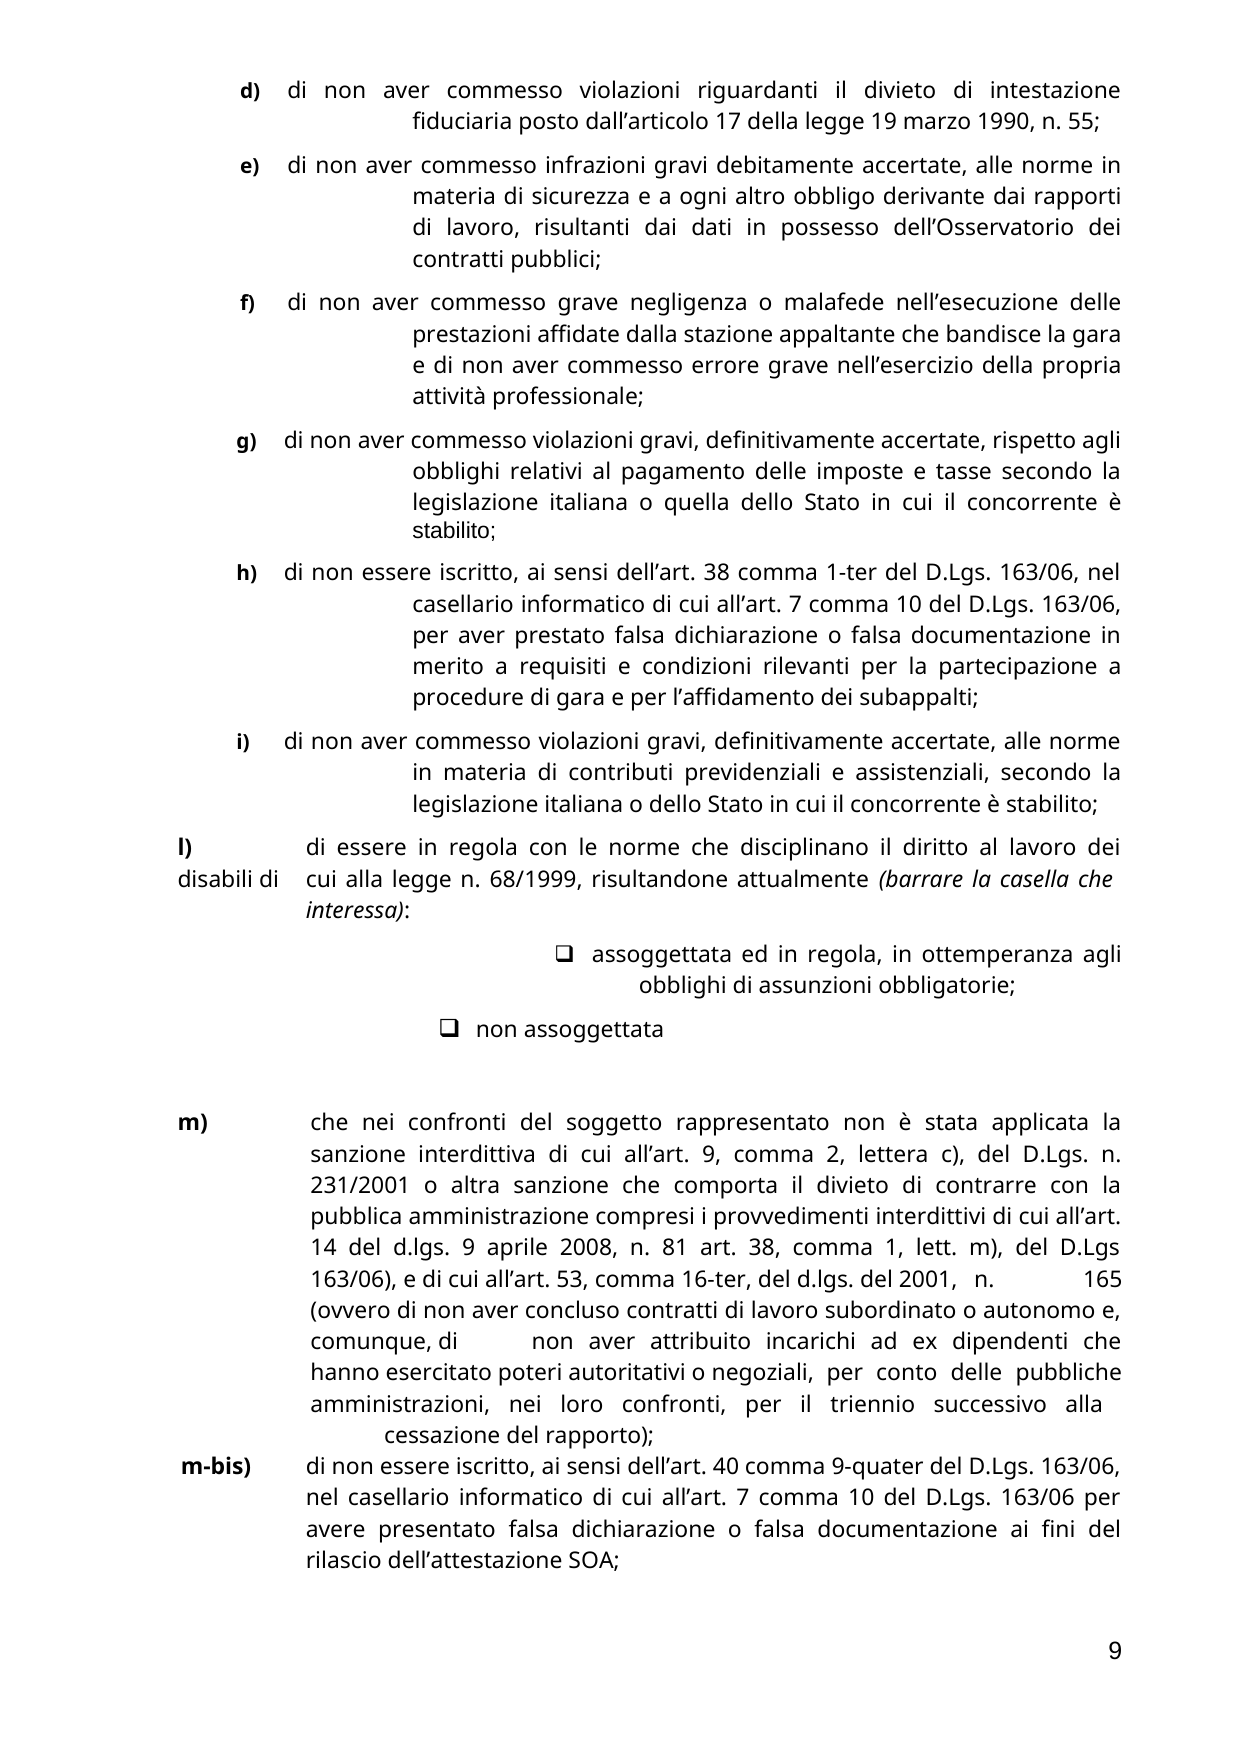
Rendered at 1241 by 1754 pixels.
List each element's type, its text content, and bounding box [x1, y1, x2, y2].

text l) di essere in regola con le norme che disciplinano il diritto al lavoro dei disabili di cui alla legge n. 68/1999, risultandone attualmente (barrare la casella che interessa): [177, 831, 1122, 925]
text m) che nei confronti del soggetto rappresentato non è stata applicata la sanzione interdittiva di cui all’art. 9, comma 2, lettera c), del D.Lgs. n. 231/2001 o altra sanzione che comporta il divieto di contrarre con la pubblica amministrazione compresi i provvedimenti interdittivi di cui all’art. 14 del d.lgs. 9 aprile 2008, n. 81 art. 38, comma 1, lett. m), del D.Lgs 163/06), e di cui all’art. 53, comma 16-ter, del d.lgs. del 2001, n. 165 (ovvero di non aver concluso contratti di lavoro subordinato o autonomo e, comunque, di non aver attribuito incarichi ad ex dipendenti che hanno esercitato poteri autoritativi o negoziali, per conto delle pubbliche amministrazioni, nei loro confronti, per il triennio successivo alla cessazione del rapporto); [177, 1106, 1122, 1450]
list di non aver commesso infrazioni gravi debitamente accertate, alle norme in materia di sicurezza e a ogni altro obbligo derivante dai rapporti di lavoro, risultanti dai dati in possesso dell’Osservatorio dei contratti pubblici; [240, 149, 1122, 274]
list di non essere iscritto, ai sensi dell’art. 38 comma 1-ter del D.Lgs. 163/06, nel casellario informatico di cui all’art. 7 comma 10 del D.Lgs. 163/06, per aver prestato falsa dichiarazione o falsa documentazione in merito a requisiti e condizioni rilevanti per la partecipazione a procedure di gara e per l’affidamento dei subappalti; [236, 556, 1122, 713]
list di non aver commesso violazioni riguardanti il divieto di intestazione fiduciaria posto dall’articolo 17 della legge 19 marzo 1990, n. 55; [240, 74, 1122, 136]
list non assoggettata [438, 1013, 1122, 1044]
text m-bis) di non essere iscritto, ai sensi dell’art. 40 comma 9-quater del D.Lgs. 163/06, nel casellario informatico di cui all’art. 7 comma 10 del D.Lgs. 163/06 per avere presentato falsa dichiarazione o falsa documentazione ai fini del rilascio dell’attestazione SOA; [181, 1450, 1122, 1575]
list di non aver commesso violazioni gravi, definitivamente accertate, alle norme in materia di contributi previdenziali e assistenziali, secondo la legislazione italiana o dello Stato in cui il concorrente è stabilito; [236, 725, 1122, 819]
list assoggettata ed in regola, in ottemperanza agli obblighi di assunzioni obbligatorie; [554, 938, 1122, 1000]
list di non aver commesso violazioni gravi, definitivamente accertate, rispetto agli obblighi relativi al pagamento delle imposte e tasse secondo la legislazione italiana o quella dello Stato in cui il concorrente è stabilito; [236, 424, 1122, 544]
list di non aver commesso grave negligenza o malafede nell’esecuzione delle prestazioni affidate dalla stazione appaltante che bandisce la gara e di non aver commesso errore grave nell’esercizio della propria attività professionale; [240, 286, 1122, 411]
